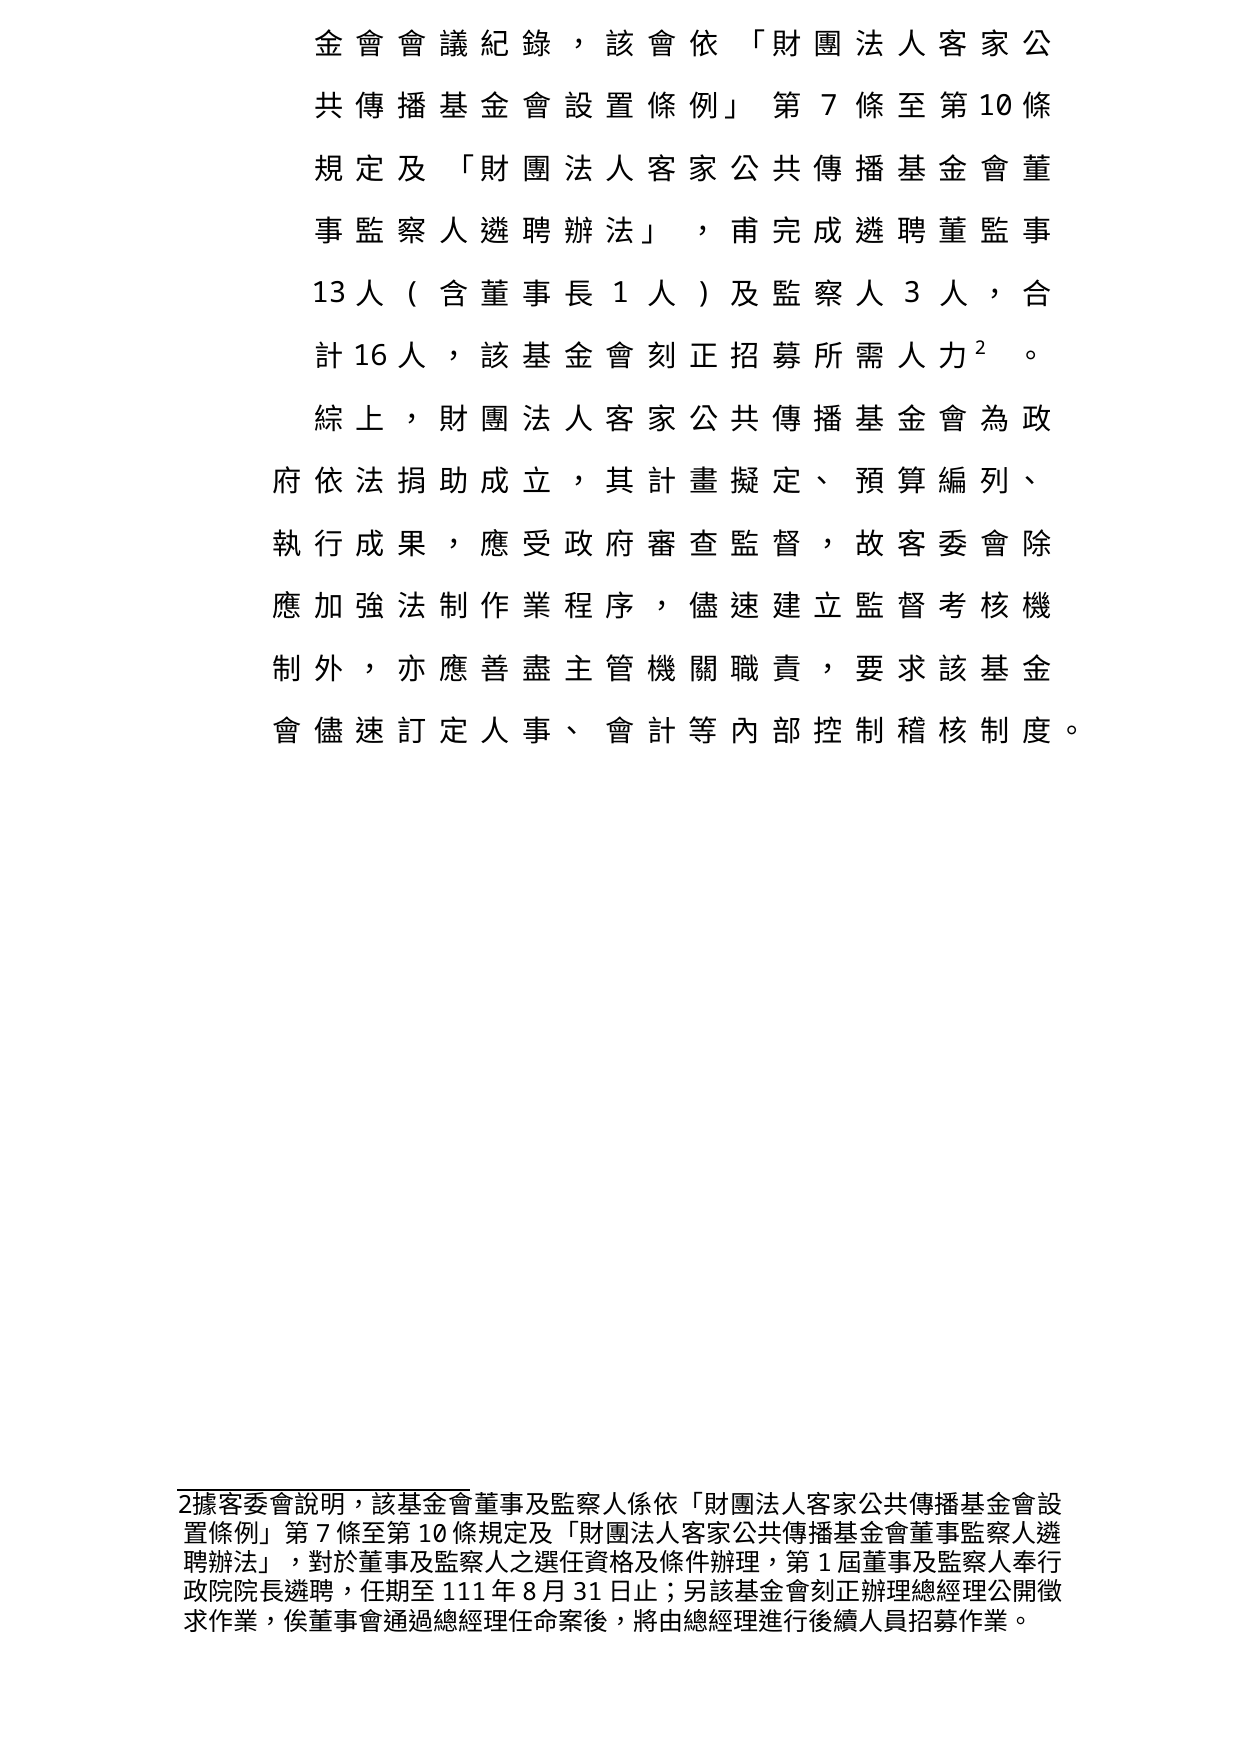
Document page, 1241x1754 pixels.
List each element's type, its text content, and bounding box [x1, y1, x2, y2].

text 綜上，財團法人客家公共傳播基金會為政府依法捐助成立，其計畫擬定、預算編列、執行成果，應受政府審查監督，故客委會除應加強法制作業程序，儘速建立監督考核機制外，亦應善盡主管機關職責，要求該基金會儘速訂定人事、會計等內部控制稽核制度。 [242, 375, 1058, 750]
text 據客委會說明，該基金會董事及監察人係依「財團法人客家公共傳播基金會設置條例」第7條至第10條規定及「財團法人客家公共傳播基金會董事監察人遴聘辦法」，對於董事及監察人之選任資格及條件辦理，第1屆董事及監察人奉行政院院長遴聘，任期至111年8月31日止；另該基金會刻正辦理總經理公開徵求作業，俟董事會通過總經理任命案後，將由總經理進行後續人員招募作業。 [177, 1490, 1063, 1636]
text 金會會議紀錄，該會依「財團法人客家公共傳播基金會設置條例」第7條至第10條規定及「財團法人客家公共傳播基金會董事監察人遴聘辦法」，甫完成遴聘董監事13人(含董事長1人)及監察人3人，合計16人，該基金會刻正招募所需人力。 [271, 0, 1058, 375]
